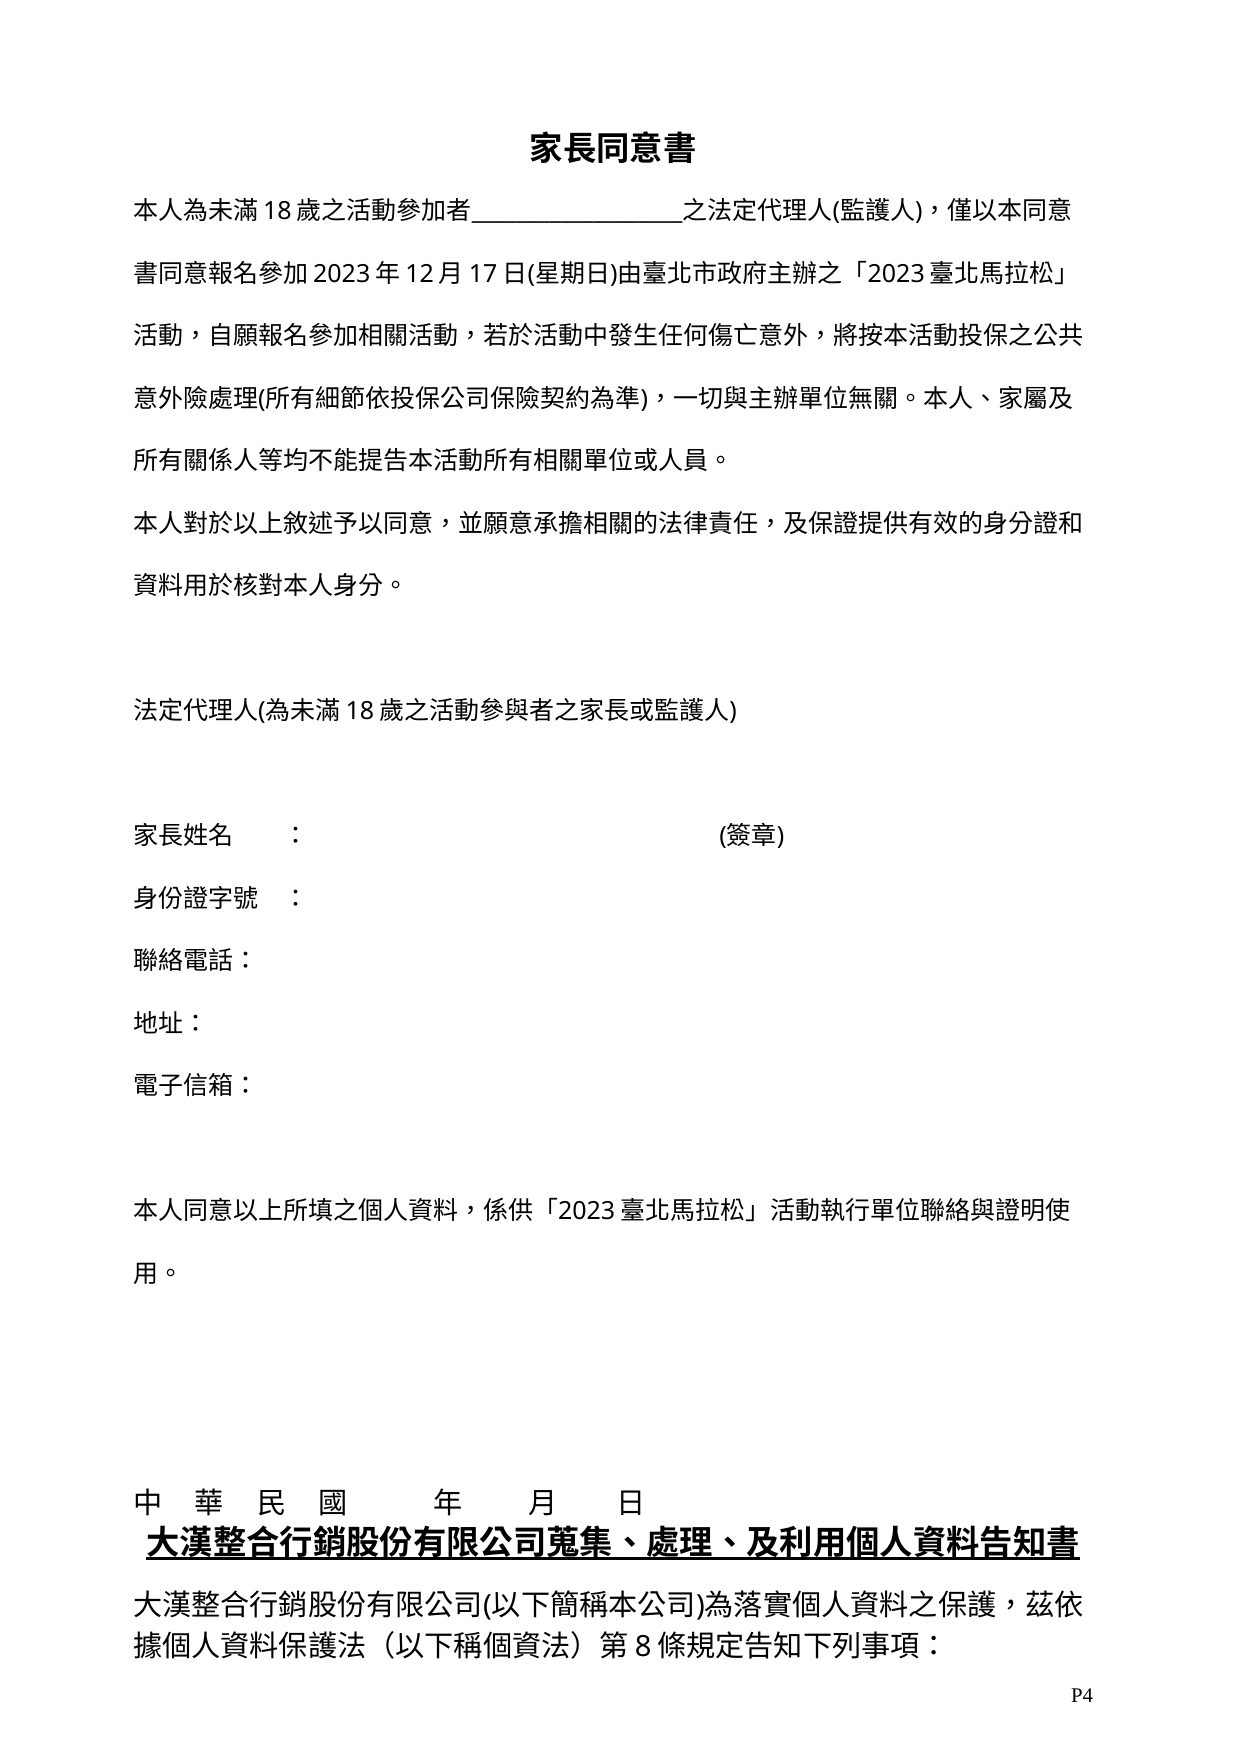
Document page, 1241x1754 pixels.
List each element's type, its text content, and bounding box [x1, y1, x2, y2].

text 地址： [133, 980, 1093, 1042]
text 中 華 民 國 年 月 日 [133, 1480, 1093, 1521]
text 家長同意書 [133, 105, 1093, 167]
text 大漢整合行銷股份有限公司(以下簡稱本公司)為落實個人資料之保護，茲依據個人資料保護法（以下稱個資法）第8條規定告知下列事項： [133, 1582, 1093, 1665]
text 大漢整合行銷股份有限公司蒐集、處理、及利用個人資料告知書 [133, 1521, 1093, 1563]
text 身份證字號 ： [133, 855, 1093, 917]
text 本人對於以上敘述予以同意，並願意承擔相關的法律責任，及保證提供有效的身分證和資料用於核對本人身分。 [133, 480, 1093, 605]
text 本人同意以上所填之個人資料，係供「2023臺北馬拉松」活動執行單位聯絡與證明使用。 [133, 1167, 1093, 1292]
text 本人為未滿18歲之活動參加者___________________之法定代理人(監護人)，僅以本同意書同意報名參加2023年12月17日(星期日)由臺北市政府主辦之「2023臺北馬拉松」活動，自願報名參加相關活動，若於活動中發生任何傷亡意外，將按本活動投保之公共意外險處理(所有細節依投保公司保險契約為準)，一切與主辦單位無關。本人、家屬及所有關係人等均不能提告本活動所有相關單位或人員。 [133, 167, 1093, 480]
text 法定代理人(為未滿18歲之活動參與者之家長或監護人) [133, 667, 1093, 730]
text 聯絡電話： [133, 917, 1093, 980]
text 電子信箱： [133, 1042, 1093, 1105]
text 家長姓名 ： (簽章) [133, 792, 1093, 855]
